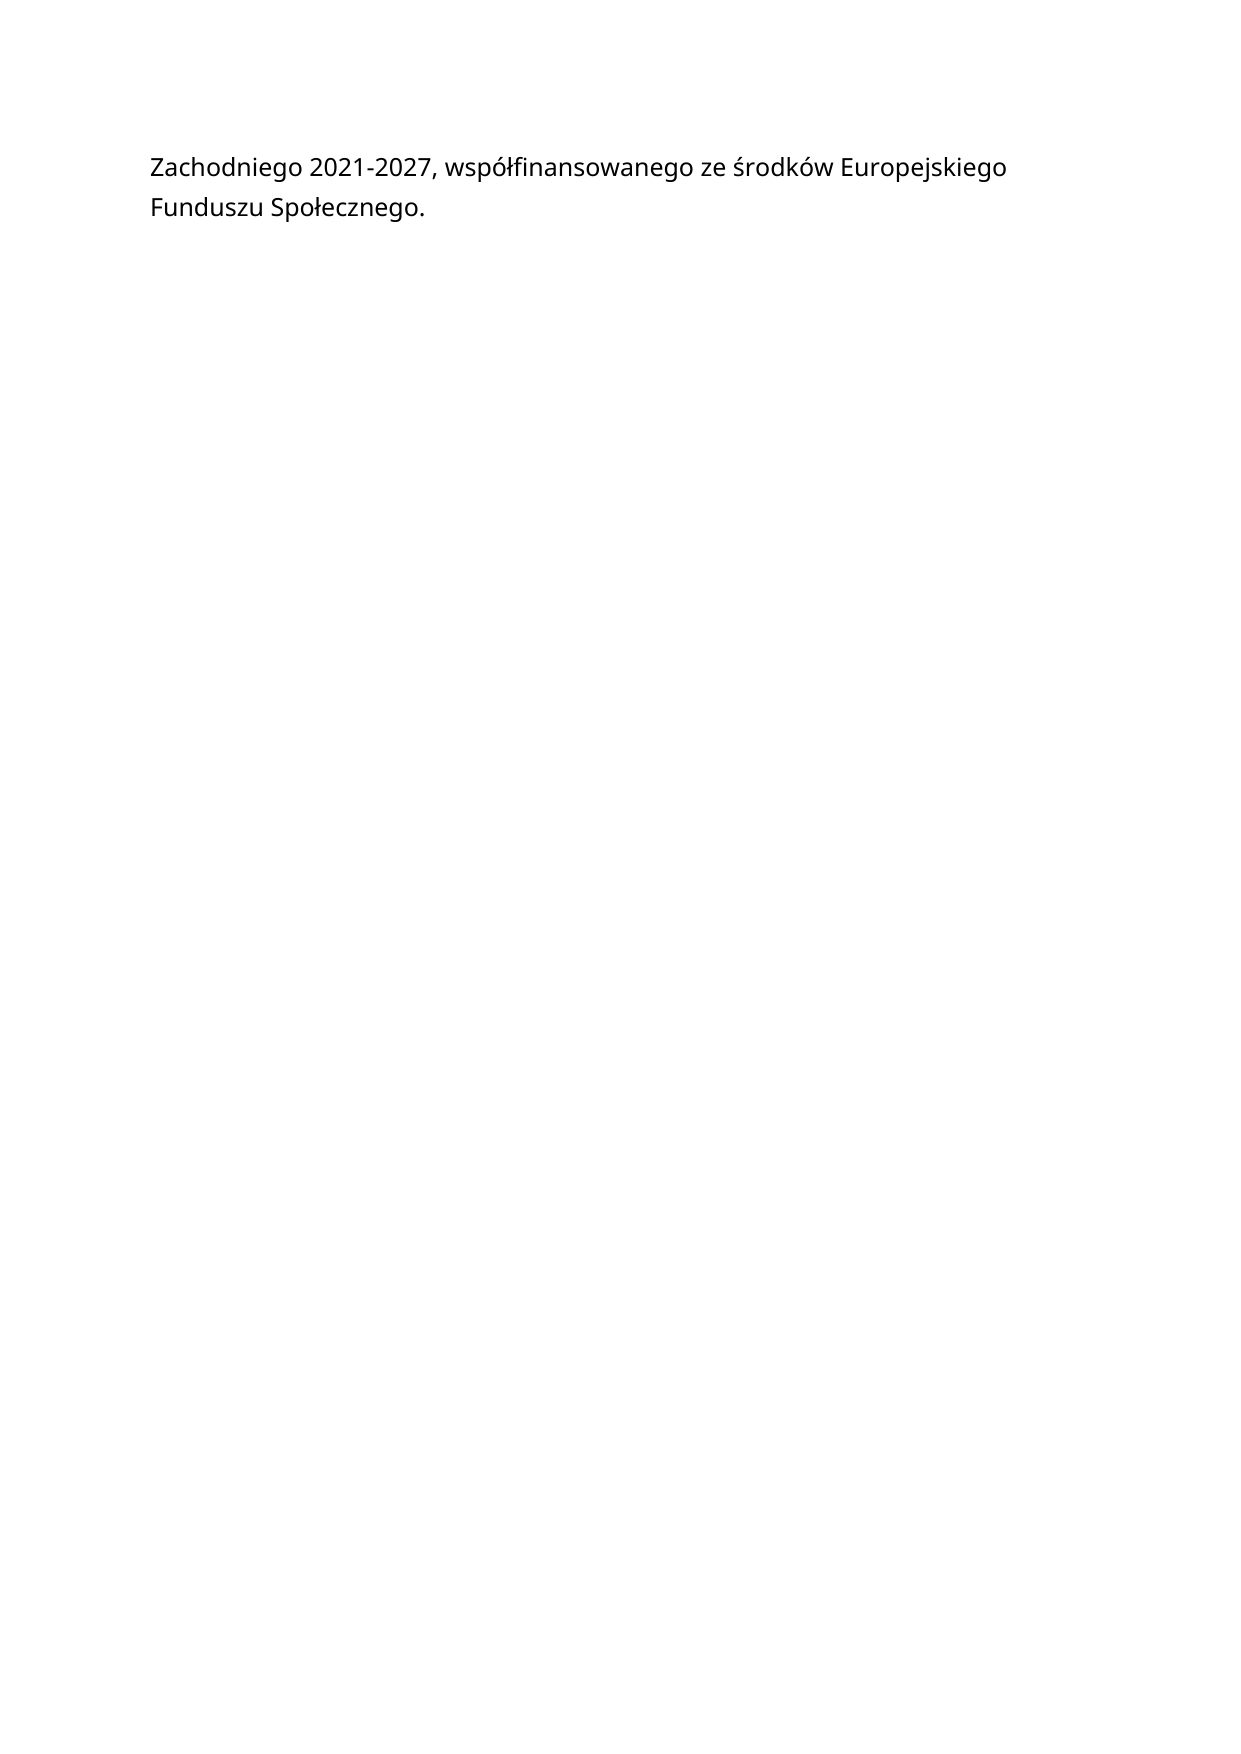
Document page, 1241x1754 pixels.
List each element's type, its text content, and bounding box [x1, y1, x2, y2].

text Zachodniego 2021-2027, współfinansowanego ze środków Europejskiego Funduszu Społecznego. [150, 150, 1090, 223]
